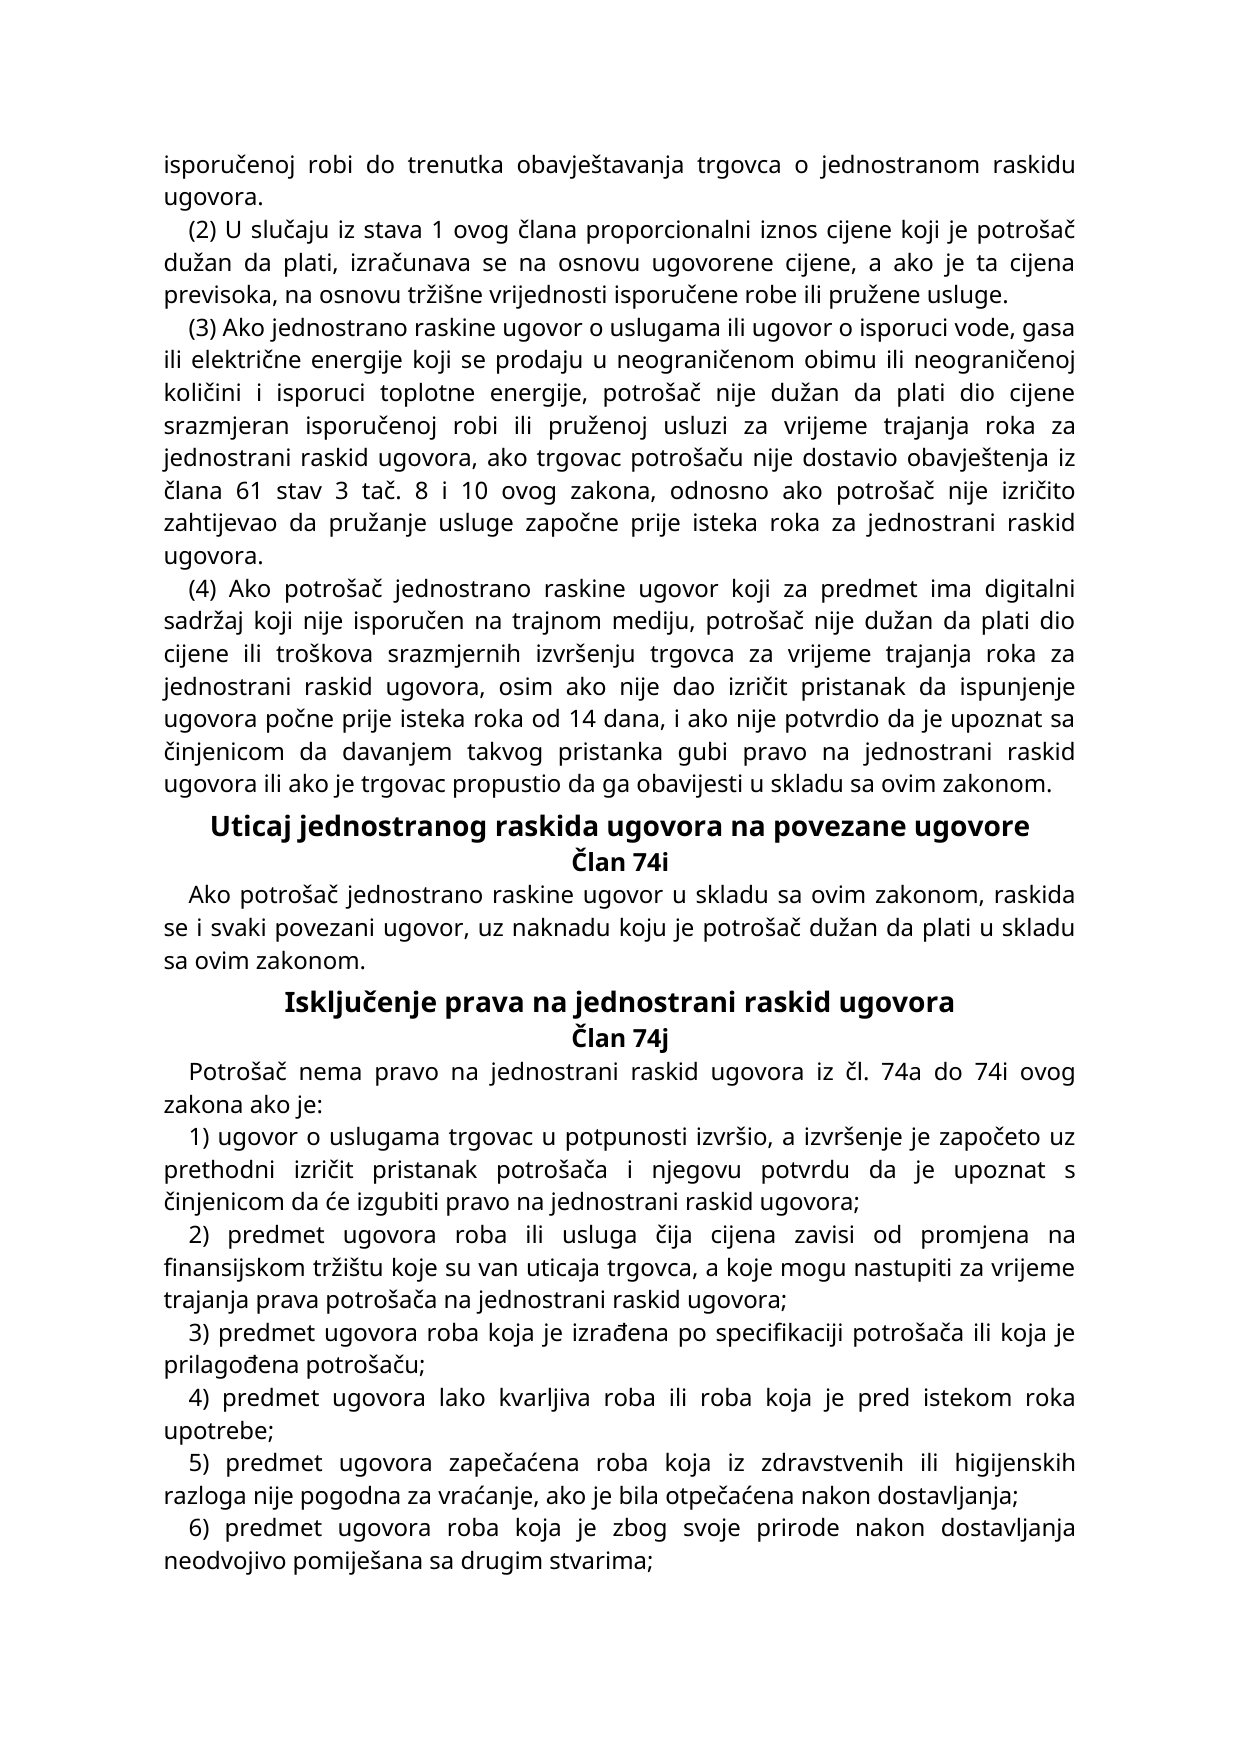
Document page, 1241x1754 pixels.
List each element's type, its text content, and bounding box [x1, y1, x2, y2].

text Član 74j [148, 1021, 1093, 1055]
text Član 74i [148, 844, 1093, 878]
text (4) Ako potrošač jednostrano raskine ugovor koji za predmet ima digitalni sadržaj koji nije isporučen na trajnom mediju, potrošač nije dužan da plati dio cijene ili troškova srazmjernih izvršenju trgovca za vrijeme trajanja roka za jednostrani raskid ugovora, osim ako nije dao izričit pristanak da ispunjenje ugovora počne prije isteka roka od 14 dana, i ako nije potvrdio da je upoznat sa činjenicom da davanjem takvog pristanka gubi pravo na jednostrani raskid ugovora ili ako je trgovac propustio da ga obavijesti u skladu sa ovim zakonom. [163, 571, 1077, 800]
text 3) predmet ugovora roba koja je izrađena po specifikaciji potrošača ili koja je prilagođena potrošaču; [163, 1316, 1077, 1381]
text (2) U slučaju iz stava 1 ovog člana proporcionalni iznos cijene koji je potrošač dužan da plati, izračunava se na osnovu ugovorene cijene, a ako je ta cijena previsoka, na osnovu tržišne vrijednosti isporučene robe ili pružene usluge. [163, 213, 1077, 311]
text Potrošač nema pravo na jednostrani raskid ugovora iz čl. 74a do 74i ovog zakona ako je: [163, 1055, 1077, 1120]
text Uticaj jednostranog raskida ugovora na povezane ugovore [148, 806, 1093, 844]
text (3) Ako jednostrano raskine ugovor o uslugama ili ugovor o isporuci vode, gasa ili električne energije koji se prodaju u neograničenom obimu ili neograničenoj količini i isporuci toplotne energije, potrošač nije dužan da plati dio cijene srazmjeran isporučenoj robi ili pruženoj usluzi za vrijeme trajanja roka za jednostrani raskid ugovora, ako trgovac potrošaču nije dostavio obavještenja iz člana 61 stav 3 tač. 8 i 10 ovog zakona, odnosno ako potrošač nije izričito zahtijevao da pružanje usluge započne prije isteka roka za jednostrani raskid ugovora. [163, 311, 1077, 571]
text 5) predmet ugovora zapečaćena roba koja iz zdravstvenih ili higijenskih razloga nije pogodna za vraćanje, ako je bila otpečaćena nakon dostavljanja; [163, 1446, 1077, 1511]
text Isključenje prava na jednostrani raskid ugovora [148, 982, 1093, 1021]
text 2) predmet ugovora roba ili usluga čija cijena zavisi od promjena na finansijskom tržištu koje su van uticaja trgovca, a koje mogu nastupiti za vrijeme trajanja prava potrošača na jednostrani raskid ugovora; [163, 1218, 1077, 1316]
text 1) ugovor o uslugama trgovac u potpunosti izvršio, a izvršenje je započeto uz prethodni izričit pristanak potrošača i njegovu potvrdu da je upoznat s činjenicom da će izgubiti pravo na jednostrani raskid ugovora; [163, 1120, 1077, 1218]
text Ako potrošač jednostrano raskine ugovor u skladu sa ovim zakonom, raskida se i svaki povezani ugovor, uz naknadu koju je potrošač dužan da plati u skladu sa ovim zakonom. [163, 878, 1077, 976]
text isporučenoj robi do trenutka obavještavanja trgovca o jednostranom raskidu ugovora. [163, 148, 1077, 213]
text 4) predmet ugovora lako kvarljiva roba ili roba koja je pred istekom roka upotrebe; [163, 1381, 1077, 1446]
text 6) predmet ugovora roba koja je zbog svoje prirode nakon dostavljanja neodvojivo pomiješana sa drugim stvarima; [163, 1511, 1077, 1576]
